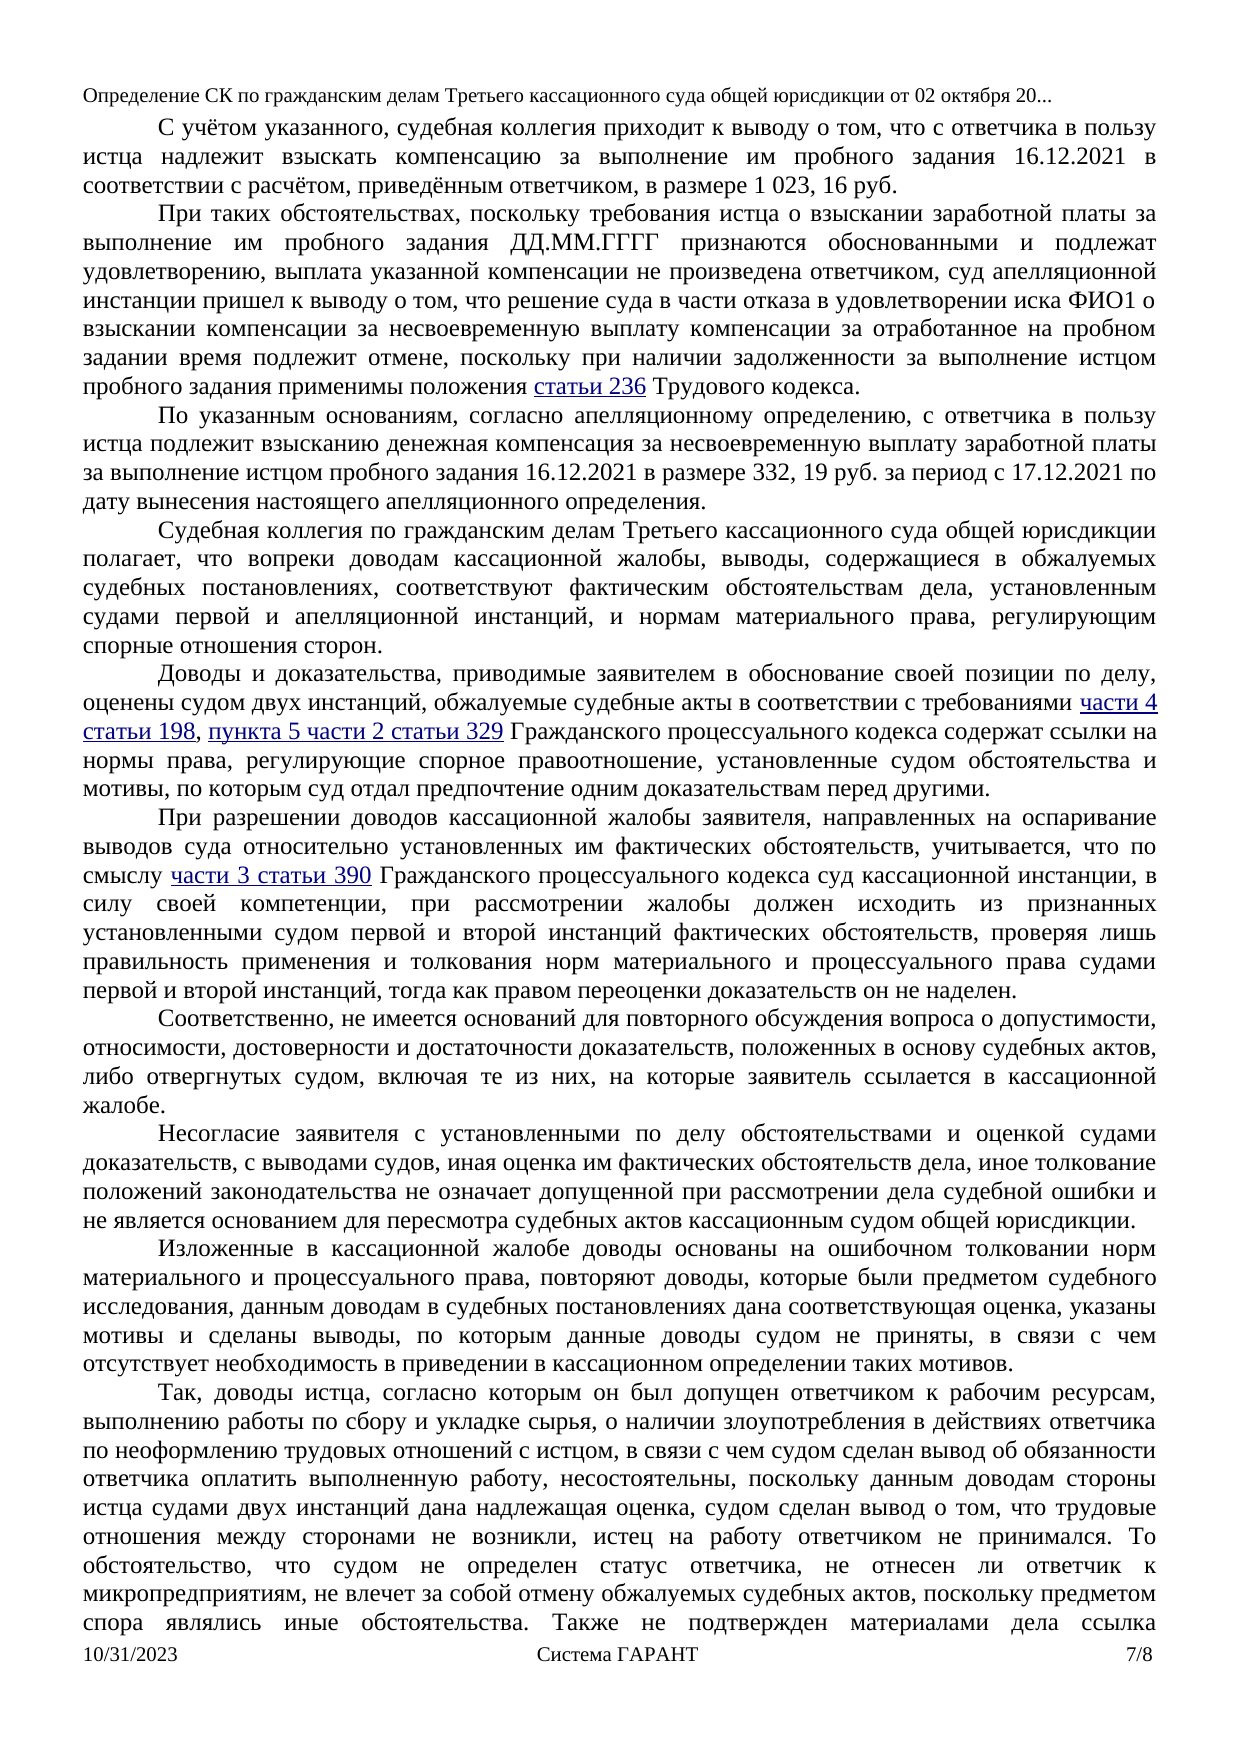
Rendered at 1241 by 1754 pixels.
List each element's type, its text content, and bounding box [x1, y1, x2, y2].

text С учётом указанного, судебная коллегия приходит к выводу о том, что с ответчика в пользу истца надлежит взыскать компенсацию за выполнение им пробного задания 16.12.2021 в соответствии с расчётом, приведённым ответчиком, в размере 1 023, 16 руб. [83, 112, 1157, 198]
text Судебная коллегия по гражданским делам Третьего кассационного суда общей юрисдикции полагает, что вопреки доводам кассационной жалобы, выводы, содержащиеся в обжалуемых судебных постановлениях, соответствуют фактическим обстоятельствам дела, установленным судами первой и апелляционной инстанций, и нормам материального права, регулирующим спорные отношения сторон. [83, 515, 1157, 658]
text Так, доводы истца, согласно которым он был допущен ответчиком к рабочим ресурсам, выполнению работы по сбору и укладке сырья, о наличии злоупотребления в действиях ответчика по неоформлению трудовых отношений с истцом, в связи с чем судом сделан вывод об обязанности ответчика оплатить выполненную работу, несостоятельны, поскольку данным доводам стороны истца судами двух инстанций дана надлежащая оценка, судом сделан вывод о том, что трудовые отношения между сторонами не возникли, истец на работу ответчиком не принимался. То обстоятельство, что судом не определен статус ответчика, не отнесен ли ответчик к микропредприятиям, не влечет за собой отмену обжалуемых судебных актов, поскольку предметом спора являлись иные обстоятельства. Также не подтвержден материалами дела ссылка [83, 1377, 1157, 1636]
text При разрешении доводов кассационной жалобы заявителя, направленных на оспаривание выводов суда относительно установленных им фактических обстоятельств, учитывается, что по смыслу части 3 статьи 390 Гражданского процессуального кодекса суд кассационной инстанции, в силу своей компетенции, при рассмотрении жалобы должен исходить из признанных установленными судом первой и второй инстанций фактических обстоятельств, проверяя лишь правильность применения и толкования норм материального и процессуального права судами первой и второй инстанций, тогда как правом переоценки доказательств он не наделен. [83, 802, 1157, 1003]
text Изложенные в кассационной жалобе доводы основаны на ошибочном толковании норм материального и процессуального права, повторяют доводы, которые были предметом судебного исследования, данным доводам в судебных постановлениях дана соответствующая оценка, указаны мотивы и сделаны выводы, по которым данные доводы судом не приняты, в связи с чем отсутствует необходимость в приведении в кассационном определении таких мотивов. [83, 1233, 1157, 1377]
text Соответственно, не имеется оснований для повторного обсуждения вопроса о допустимости, относимости, достоверности и достаточности доказательств, положенных в основу судебных актов, либо отвергнутых судом, включая те из них, на которые заявитель ссылается в кассационной жалобе. [83, 1003, 1157, 1118]
text По указанным основаниям, согласно апелляционному определению, с ответчика в пользу истца подлежит взысканию денежная компенсация за несвоевременную выплату заработной платы за выполнение истцом пробного задания 16.12.2021 в размере 332, 19 руб. за период с 17.12.2021 по дату вынесения настоящего апелляционного определения. [83, 400, 1157, 515]
text Доводы и доказательства, приводимые заявителем в обоснование своей позиции по делу, оценены судом двух инстанций, обжалуемые судебные акты в соответствии с требованиями части 4 статьи 198, пункта 5 части 2 статьи 329 Гражданского процессуального кодекса содержат ссылки на нормы права, регулирующие спорное правоотношение, установленные судом обстоятельства и мотивы, по которым суд отдал предпочтение одним доказательствам перед другими. [83, 658, 1157, 802]
text При таких обстоятельствах, поскольку требования истца о взыскании заработной платы за выполнение им пробного задания ДД.ММ.ГГГГ признаются обоснованными и подлежат удовлетворению, выплата указанной компенсации не произведена ответчиком, суд апелляционной инстанции пришел к выводу о том, что решение суда в части отказа в удовлетворении иска ФИО1 о взыскании компенсации за несвоевременную выплату компенсации за отработанное на пробном задании время подлежит отмене, поскольку при наличии задолженности за выполнение истцом пробного задания применимы положения статьи 236 Трудового кодекса. [83, 198, 1157, 400]
text Несогласие заявителя с установленными по делу обстоятельствами и оценкой судами доказательств, с выводами судов, иная оценка им фактических обстоятельств дела, иное толкование положений законодательства не означает допущенной при рассмотрении дела судебной ошибки и не является основанием для пересмотра судебных актов кассационным судом общей юрисдикции. [83, 1118, 1157, 1233]
